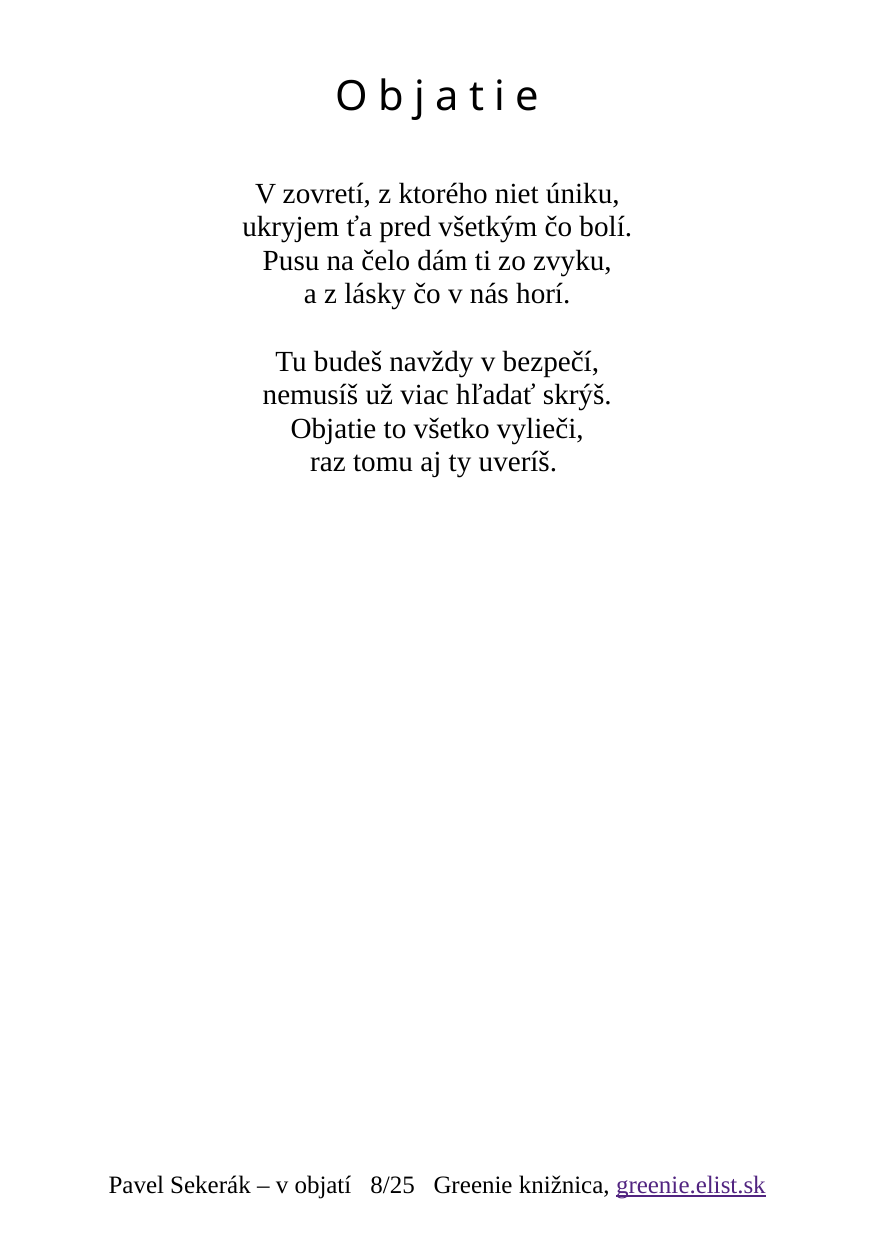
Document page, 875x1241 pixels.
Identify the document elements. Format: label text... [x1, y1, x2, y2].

subtitle Objatie [41, 66, 833, 123]
text V zovretí, z ktorého niet úniku, ukryjem ťa pred všetkým čo bolí. Pusu na čelo dám ti zo zvyku, a z lásky čo v nás horí. Tu budeš navždy v bezpečí, nemusíš už viac hľadať skrýš. Objatie to všetko vylieči, raz tomu aj ty uveríš. [41, 176, 833, 478]
